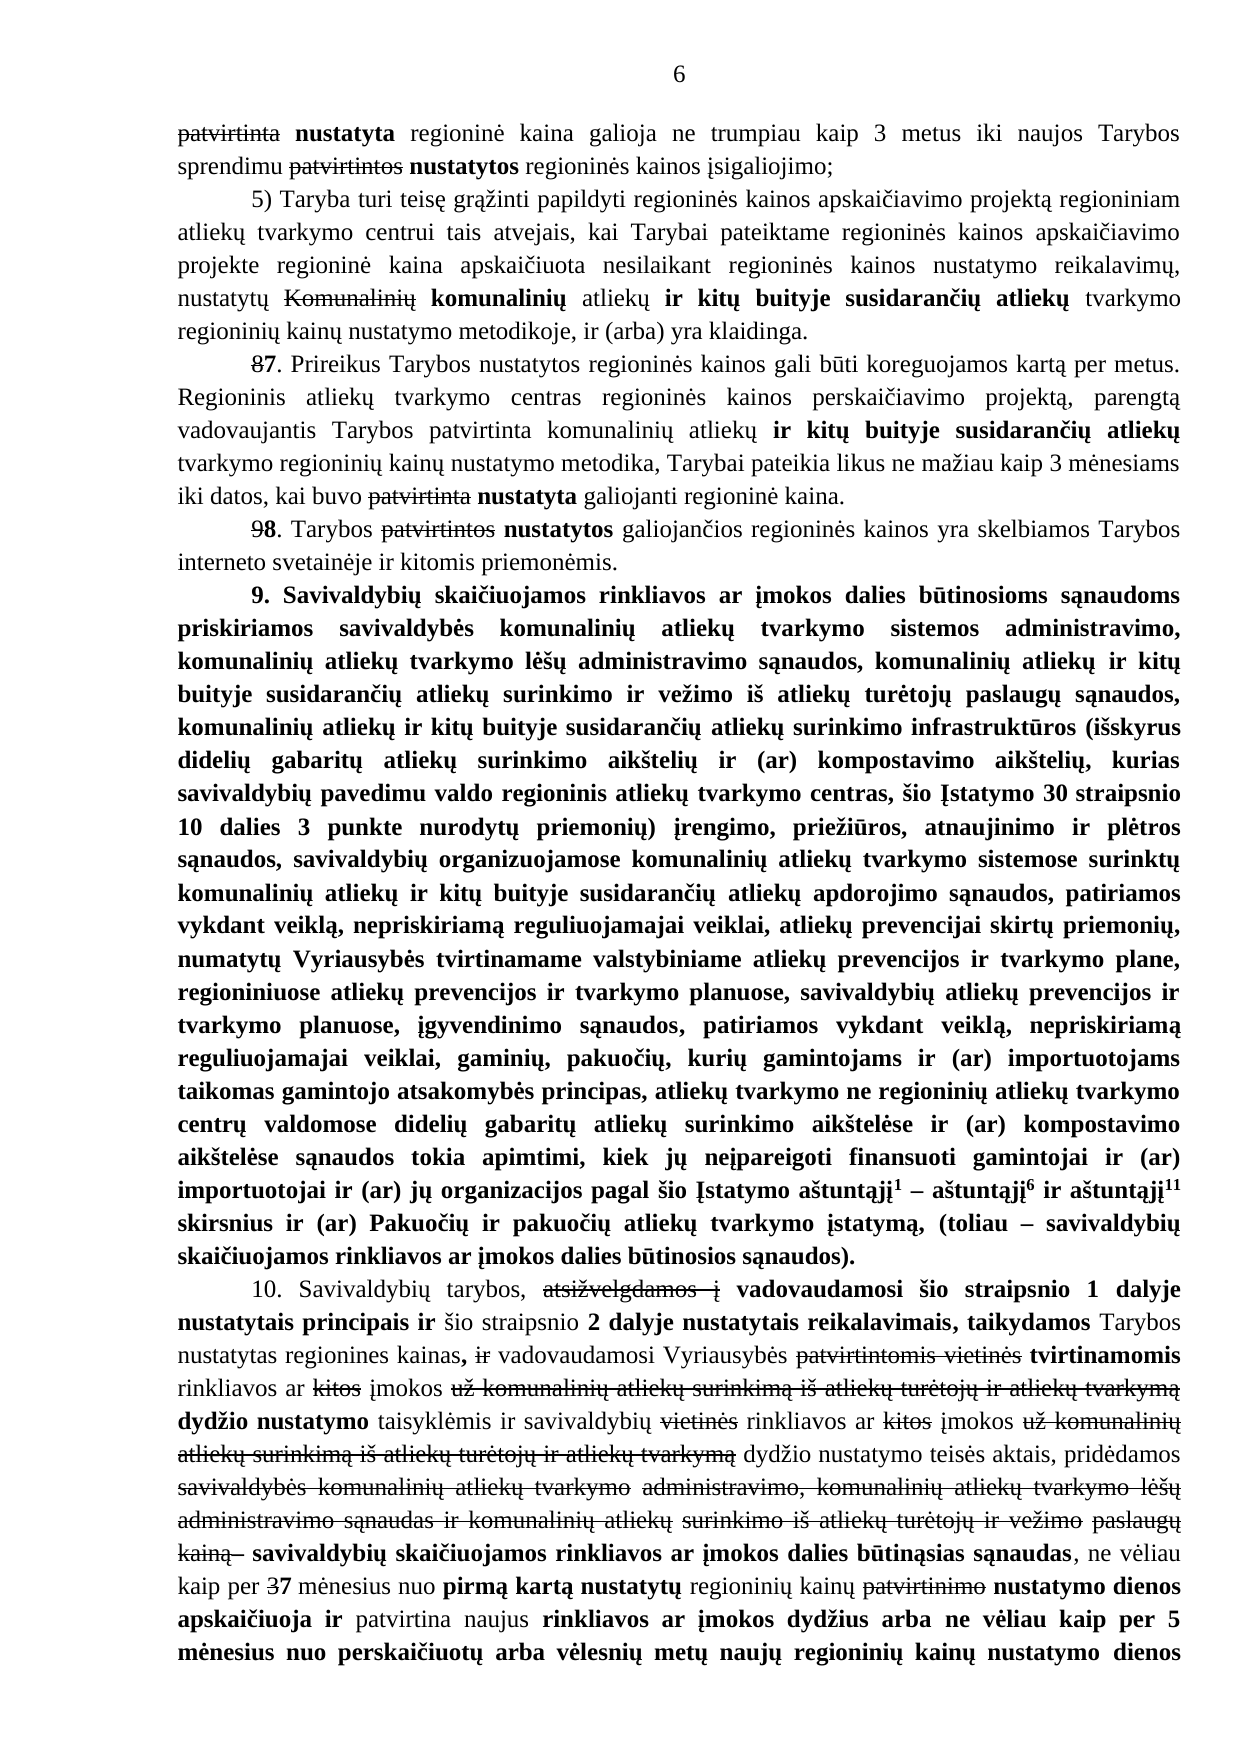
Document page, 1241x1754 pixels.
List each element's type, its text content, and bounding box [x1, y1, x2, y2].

text 87. Prireikus Tarybos nustatytos regioninės kainos gali būti koreguojamos kartą per metus. Regioninis atliekų tvarkymo centras regioninės kainos perskaičiavimo projektą, parengtą vadovaujantis Tarybos patvirtinta komunalinių atliekų ir kitų buityje susidarančių atliekų tvarkymo regioninių kainų nustatymo metodika, Tarybai pateikia likus ne mažiau kaip 3 mėnesiams iki datos, kai buvo patvirtinta nustatyta galiojanti regioninė kaina. [177, 349, 1181, 510]
text 9. Savivaldybių skaičiuojamos rinkliavos ar įmokos dalies būtinosioms sąnaudoms priskiriamos savivaldybės komunalinių atliekų tvarkymo sistemos administravimo, komunalinių atliekų tvarkymo lėšų administravimo sąnaudos, komunalinių atliekų ir kitų buityje susidarančių atliekų surinkimo ir vežimo iš atliekų turėtojų paslaugų sąnaudos, komunalinių atliekų ir kitų buityje susidarančių atliekų surinkimo infrastruktūros (išskyrus didelių gabaritų atliekų surinkimo aikštelių ir (ar) kompostavimo aikštelių, kurias savivaldybių pavedimu valdo regioninis atliekų tvarkymo centras, šio Įstatymo 30 straipsnio 10 dalies 3 punkte nurodytų priemonių) įrengimo, priežiūros, atnaujinimo ir plėtros sąnaudos, savivaldybių organizuojamose komunalinių atliekų tvarkymo sistemose surinktų komunalinių atliekų ir kitų buityje susidarančių atliekų apdorojimo sąnaudos, patiriamos vykdant veiklą, nepriskiriamą reguliuojamajai veiklai, atliekų prevencijai skirtų priemonių, numatytų Vyriausybės tvirtinamame valstybiniame atliekų prevencijos ir tvarkymo plane, regioniniuose atliekų prevencijos ir tvarkymo planuose, savivaldybių atliekų prevencijos ir tvarkymo planuose, įgyvendinimo sąnaudos, patiriamos vykdant veiklą, nepriskiriamą reguliuojamajai veiklai, gaminių, pakuočių, kurių gamintojams ir (ar) importuotojams taikomas gamintojo atsakomybės principas, atliekų tvarkymo ne regioninių atliekų tvarkymo centrų valdomose didelių gabaritų atliekų surinkimo aikštelėse ir (ar) kompostavimo aikštelėse sąnaudos tokia apimtimi, kiek jų neįpareigoti finansuoti gamintojai ir (ar) importuotojai ir (ar) jų organizacijos pagal šio Įstatymo aštuntąjį1 – aštuntąjį6 ir aštuntąjį11 skirsnius ir (ar) Pakuočių ir pakuočių atliekų tvarkymo įstatymą, (toliau – savivaldybių skaičiuojamos rinkliavos ar įmokos dalies būtinosios sąnaudos). [177, 580, 1181, 1269]
text 98. Tarybos patvirtintos nustatytos galiojančios regioninės kainos yra skelbiamos Tarybos interneto svetainėje ir kitomis priemonėmis. [177, 514, 1181, 576]
text patvirtinta nustatyta regioninė kaina galioja ne trumpiau kaip 3 metus iki naujos Tarybos sprendimu patvirtintos nustatytos regioninės kainos įsigaliojimo; [177, 118, 1181, 180]
text 10. Savivaldybių tarybos, atsižvelgdamos į vadovaudamosi šio straipsnio 1 dalyje nustatytais principais ir šio straipsnio 2 dalyje nustatytais reikalavimais, taikydamos Tarybos nustatytas regionines kainas, ir vadovaudamosi Vyriausybės patvirtintomis vietinės tvirtinamomis rinkliavos ar kitos įmokos už komunalinių atliekų surinkimą iš atliekų turėtojų ir atliekų tvarkymą dydžio nustatymo taisyklėmis ir savivaldybių vietinės rinkliavos ar kitos įmokos už komunalinių atliekų surinkimą iš atliekų turėtojų ir atliekų tvarkymą dydžio nustatymo teisės aktais, pridėdamos savivaldybės komunalinių atliekų tvarkymo administravimo, komunalinių atliekų tvarkymo lėšų administravimo sąnaudas ir komunalinių atliekų surinkimo iš atliekų turėtojų ir vežimo paslaugų kainą– savivaldybių skaičiuojamos rinkliavos ar įmokos dalies būtinąsias sąnaudas, ne vėliau kaip per 37 mėnesius nuo pirmą kartą nustatytų regioninių kainų patvirtinimo nustatymo dienos apskaičiuoja ir patvirtina naujus rinkliavos ar įmokos dydžius arba ne vėliau kaip per 5 mėnesius nuo perskaičiuotų arba vėlesnių metų naujų regioninių kainų nustatymo dienos apskaičiuoja ir patvirtina naujus arba patvirtina esamus rinkliavos ar kitos įmokos už komunalinių atliekų surinkimą iš atliekų turėtojų ir atliekų tvarkymą dydžius. Savivaldybių tarybos, patvirtindamos naujus arba patvirtindamos esamus rinkliavos ar kitos įmokos už komunalinių atliekų surinkimą iš atliekų turėtojų (fizinių asmenų) ir atliekų tvarkymą dydžius, turi įvertinti, ar jų mokama suma už paslaugas neviršys vieno procento vidutinių mėnesio statistinių savivaldybės namų ūkio pajamų. Savivaldybės, įgyvendindamos šią nuostatą, turi atsižvelgti į Lietuvos statistikos departamento Valstybės duomenų agentūros naujausių kalendorinių metų duomenis apie tos apskrities vidutines disponuojamąsias pajamas per mėnesį. Jeigu apskaičiuotas rinkliavos ar kitos įmokos už komunalinių atliekų surinkimą iš atliekų turėtojų (fizinių asmenų) ir atliekų tvarkymą dydis už komunalinių atliekų tvarkymo paslaugas viršija vieną procentą vidutinių mėnesio statistinių savivaldybės namų ūkio pajamų, savivaldybės iš naujo turi įvertinti komunalinių atliekų tvarkymo sistemos administravimo, komunalinių atliekų tvarkymo lėšų administravimo sąnaudas ir perskaičiuoti rinkliavos ar kitos įmokos už komunalinių atliekų surinkimą iš atliekų turėtojų (fizinių asmenų) ir atliekų tvarkymą dydį, kad jis neviršytų vieno procento vidutinių mėnesio statistinių savivaldybės namų ūkio pajamų. Patvirtinti nauji rinkliavos ar kitos įmokos už komunalinių atliekų surinkimą iš atliekų turėtojų ir atliekų tvarkymą dydžiai taikomi nuo artimiausio mokestinio laikotarpio pradžios. Sprendimą dėl patvirtintų naujų rinkliavos ar įmokos dydžių taikymo pradžios ir trukmės priima savivaldybės taryba, atsižvelgdama į Tarybos nustatytos regioninės kainos galiojimo laikotarpį, naujo rinkliavos ar įmokos dydžio, perskaičiuoto dėl šio straipsnio 7 ir 12 dalyse ir (ar) Lietuvos Respublikos rinkliavų įstatymo 13 straipsnio 3 dalyje nurodytų priežasčių, patvirtinimo datą. Jeigu savivaldybės taryba per šioje dalyje nurodytą terminą nepatvirtina naujų arba esamų rinkliavos ar kitos įmokos už atliekų surinkimą iš atliekų turėtojų (fizinių asmenų) ir atliekų tvarkymą dydžių, taikomi rinkliavos ar kitos įmokos už atliekų surinkimą iš atliekų turėtojų (fizinių asmenų) ir atliekų tvarkymą dydžiai, galioję iki naujų apskaičiuotų regioninių kainų dydžių. Patvirtinus naujus rinkliavos ar kitos įmokos už atliekų surinkimą iš atliekų turėtojų (fizinių asmenų) ir atliekų tvarkymą dydžius, atliekų turėtojams (fiziniams asmenims) susidariusį skirtumą savivaldybės kompensuoja iš savivaldybių biudžetų lėšų. [177, 1274, 1181, 1666]
text 5) Taryba turi teisę grąžinti papildyti regioninės kainos apskaičiavimo projektą regioniniam atliekų tvarkymo centrui tais atvejais, kai Tarybai pateiktame regioninės kainos apskaičiavimo projekte regioninė kaina apskaičiuota nesilaikant regioninės kainos nustatymo reikalavimų, nustatytų Komunalinių komunalinių atliekų ir kitų buityje susidarančių atliekų tvarkymo regioninių kainų nustatymo metodikoje, ir (arba) yra klaidinga. [177, 184, 1181, 345]
